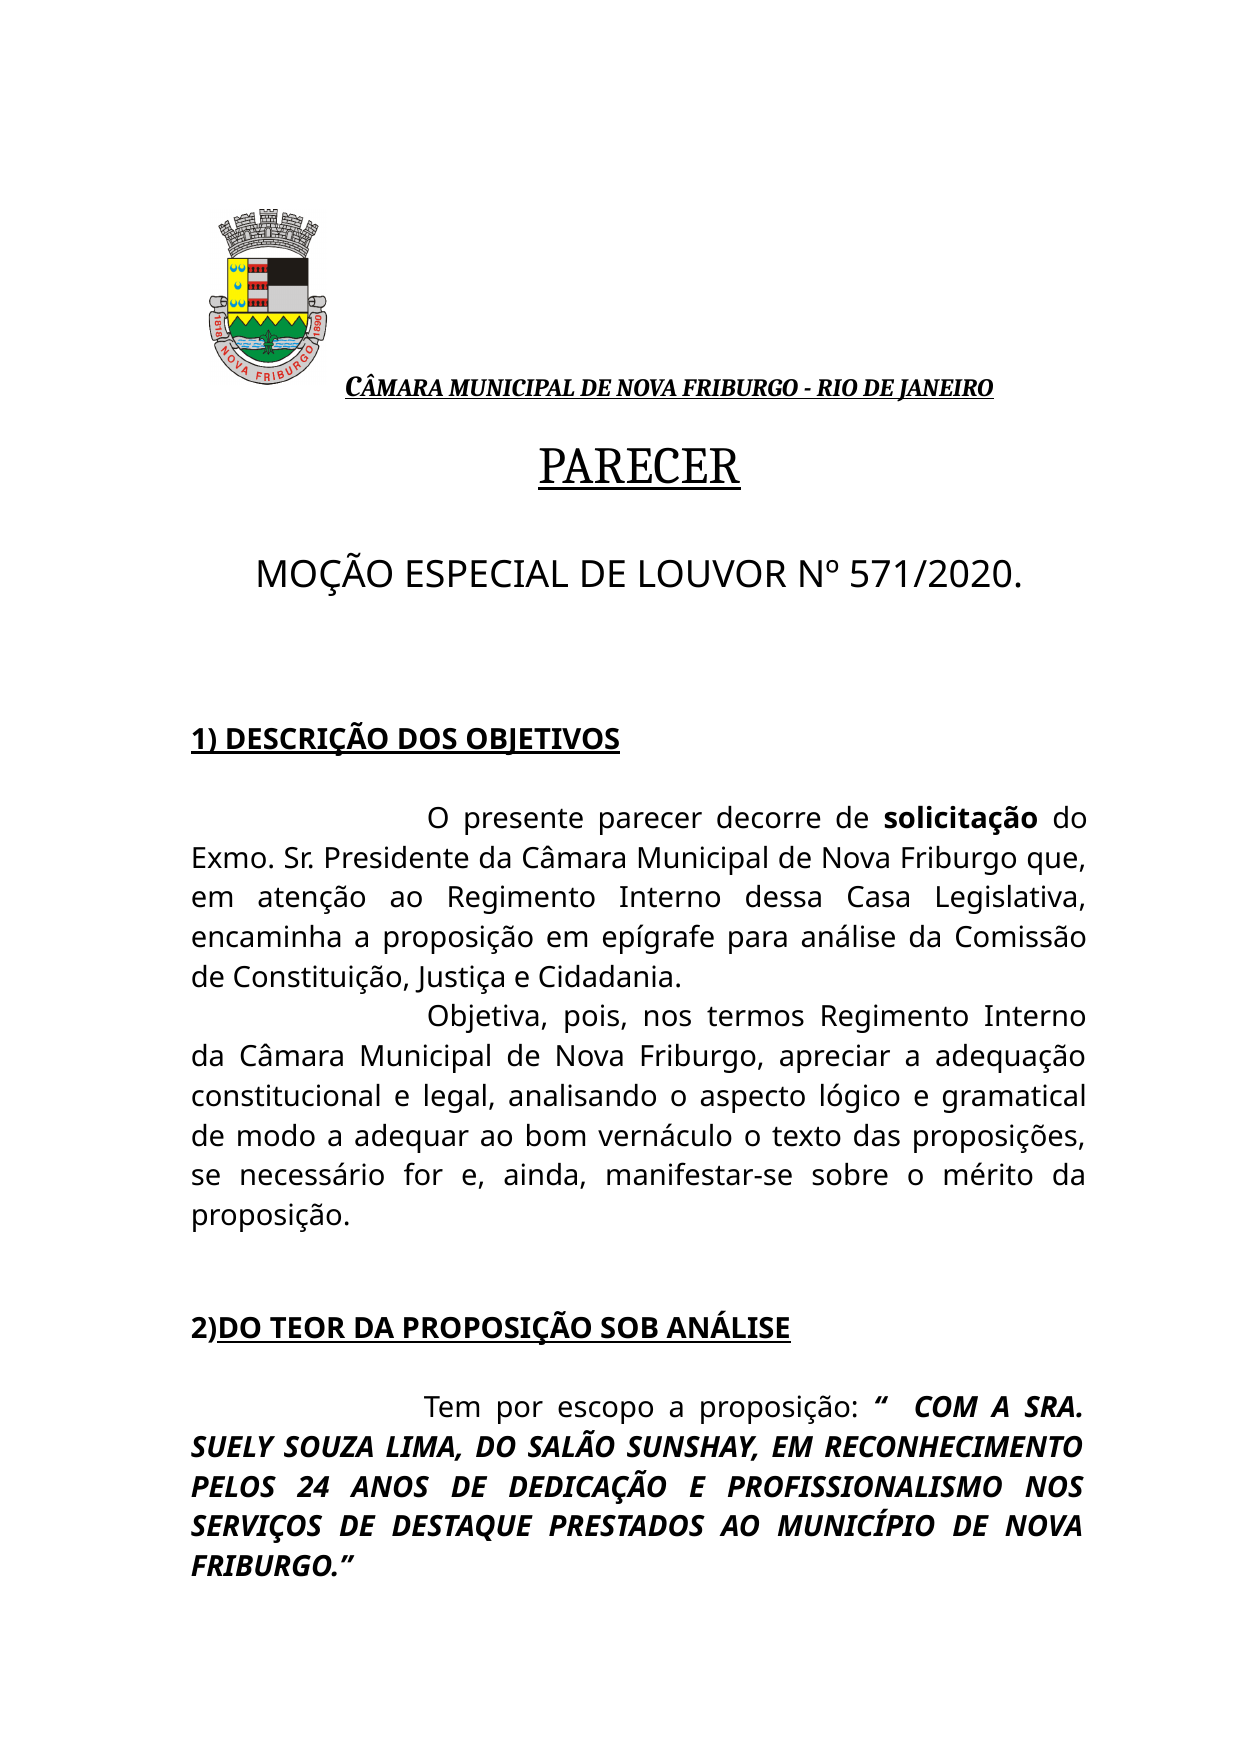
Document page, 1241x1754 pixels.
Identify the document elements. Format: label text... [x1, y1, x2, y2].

text 1) DESCRIÇÃO DOS OBJETIVOS [191, 718, 1087, 758]
text Objetiva, pois, nos termos Regimento Interno da Câmara Municipal de Nova Friburgo, apreciar a adequação constitucional e legal, analisando o aspecto lógico e gramatical de modo a adequar ao bom vernáculo o texto das proposições, se necessário for e, ainda, manifestar-se sobre o mérito da proposição. [191, 996, 1087, 1234]
text PARECER [191, 437, 1087, 497]
text O presente parecer decorre de solicitação do Exmo. Sr. Presidente da Câmara Municipal de Nova Friburgo que, em atenção ao Regimento Interno dessa Casa Legislativa, encaminha a proposição em epígrafe para análise da Comissão de Constituição, Justiça e Cidadania. [191, 797, 1087, 996]
list DO TEOR DA PROPOSIÇÃO SOB ANÁLISE [191, 1307, 1087, 1347]
text Tem por escopo a proposição: “ COM A SRA. SUELY SOUZA LIMA, DO SALÃO SUNSHAY, EM RECONHECIMENTO PELOS 24 ANOS DE DEDICAÇÃO E PROFISSIONALISMO NOS SERVIÇOS DE DESTAQUE PRESTADOS AO MUNICÍPIO DE NOVA FRIBURGO.” [191, 1386, 1087, 1585]
text MOÇÃO ESPECIAL DE LOUVOR Nº 571/2020. [191, 548, 1087, 599]
text CÂMARA MUNICIPAL DE NOVA FRIBURGO - RIO DE JANEIRO [191, 198, 1087, 403]
